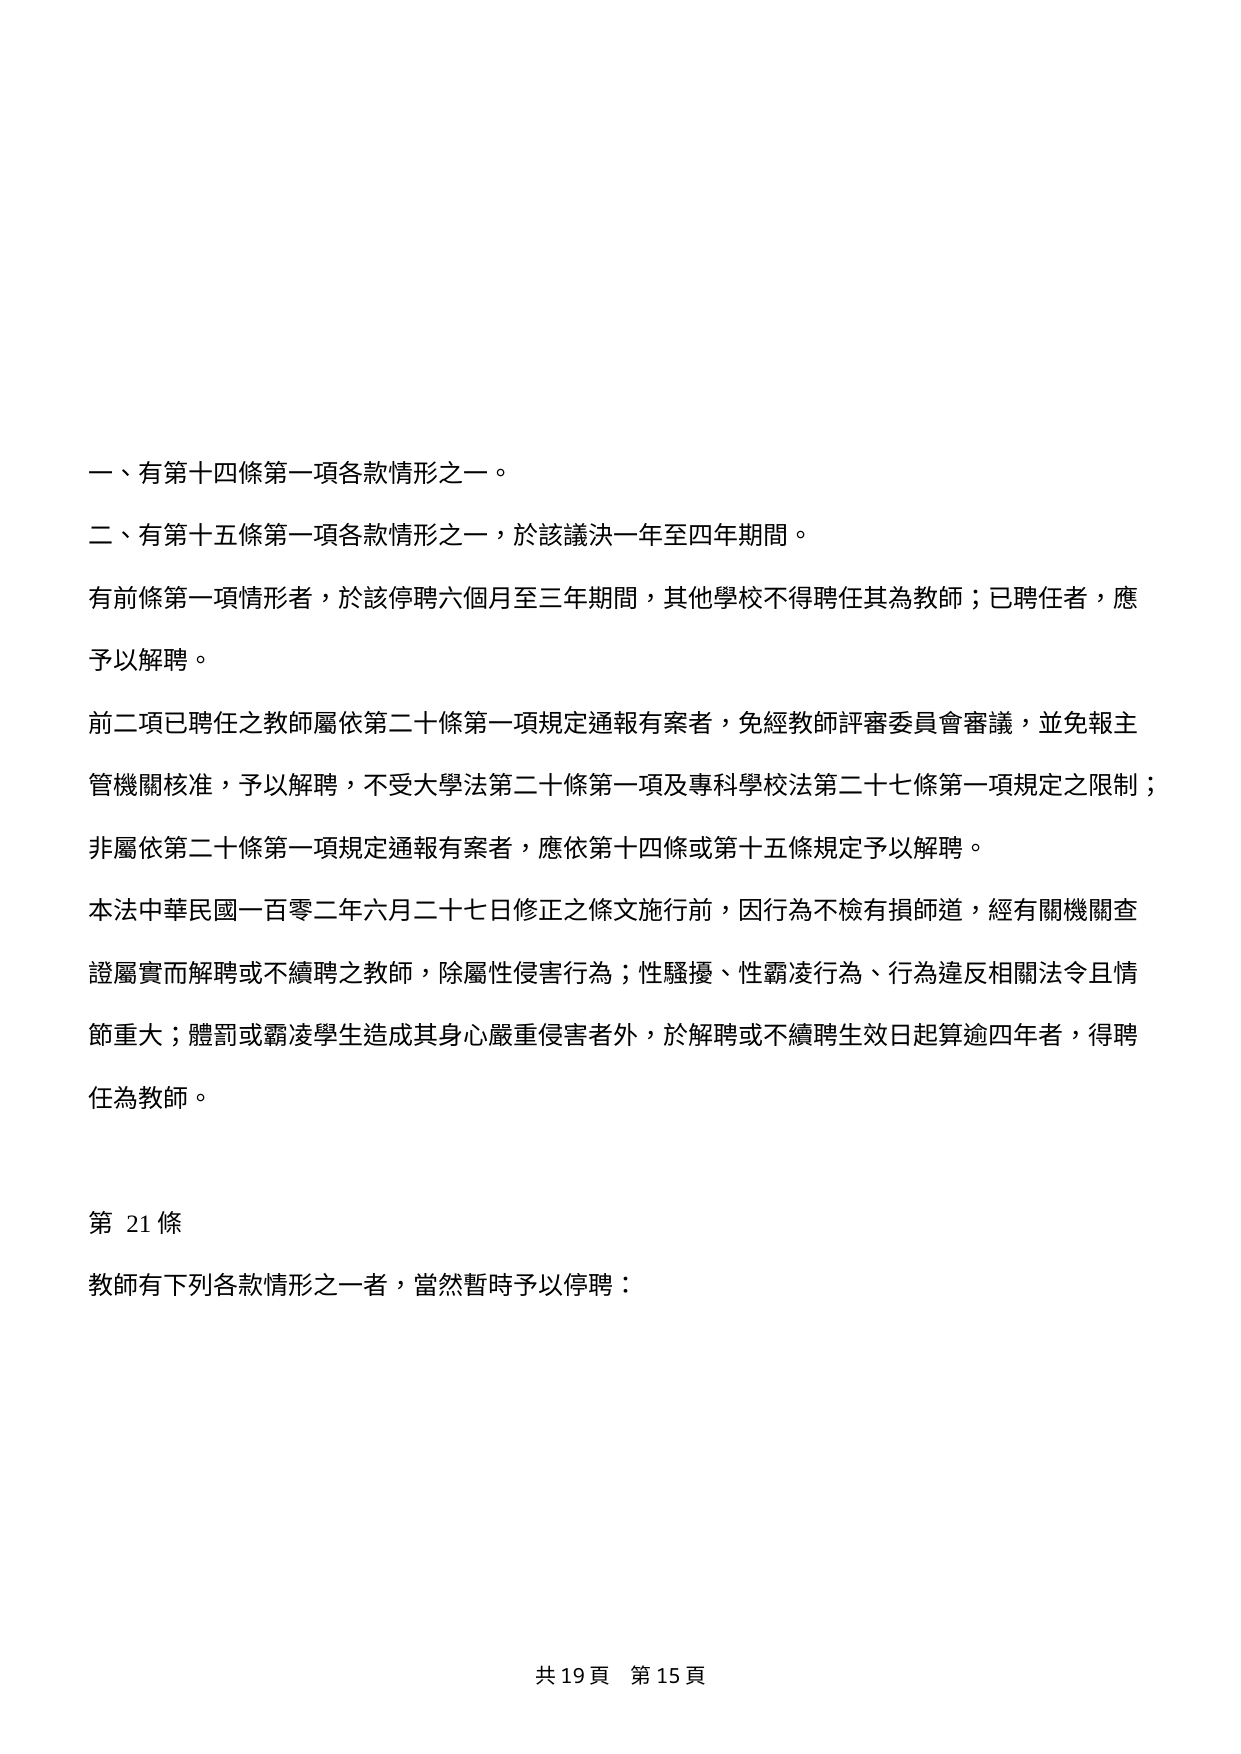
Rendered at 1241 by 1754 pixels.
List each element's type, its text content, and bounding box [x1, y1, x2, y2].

text 前二項已聘任之教師屬依第二十條第一項規定通報有案者，免經教師評審委員會審議，並免報主管機關核准，予以解聘，不受大學法第二十條第一項及專科學校法第二十七條第一項規定之限制；非屬依第二十條第一項規定通報有案者，應依第十四條或第十五條規定予以解聘。 [89, 680, 1152, 867]
text 有前條第一項情形者，於該停聘六個月至三年期間，其他學校不得聘任其為教師；已聘任者，應予以解聘。 [89, 555, 1152, 680]
text 教師有下列各款情形之一者，當然暫時予以停聘： [89, 1242, 1152, 1305]
text 本法中華民國一百零二年六月二十七日修正之條文施行前，因行為不檢有損師道，經有關機關查證屬實而解聘或不續聘之教師，除屬性侵害行為；性騷擾、性霸凌行為、行為違反相關法令且情節重大；體罰或霸凌學生造成其身心嚴重侵害者外，於解聘或不續聘生效日起算逾四年者，得聘任為教師。 [89, 867, 1152, 1117]
text 一、有第十四條第一項各款情形之一。 [89, 430, 1152, 492]
text 第 21 條 [89, 1180, 1152, 1242]
text 二、有第十五條第一項各款情形之一，於該議決一年至四年期間。 [89, 492, 1152, 555]
